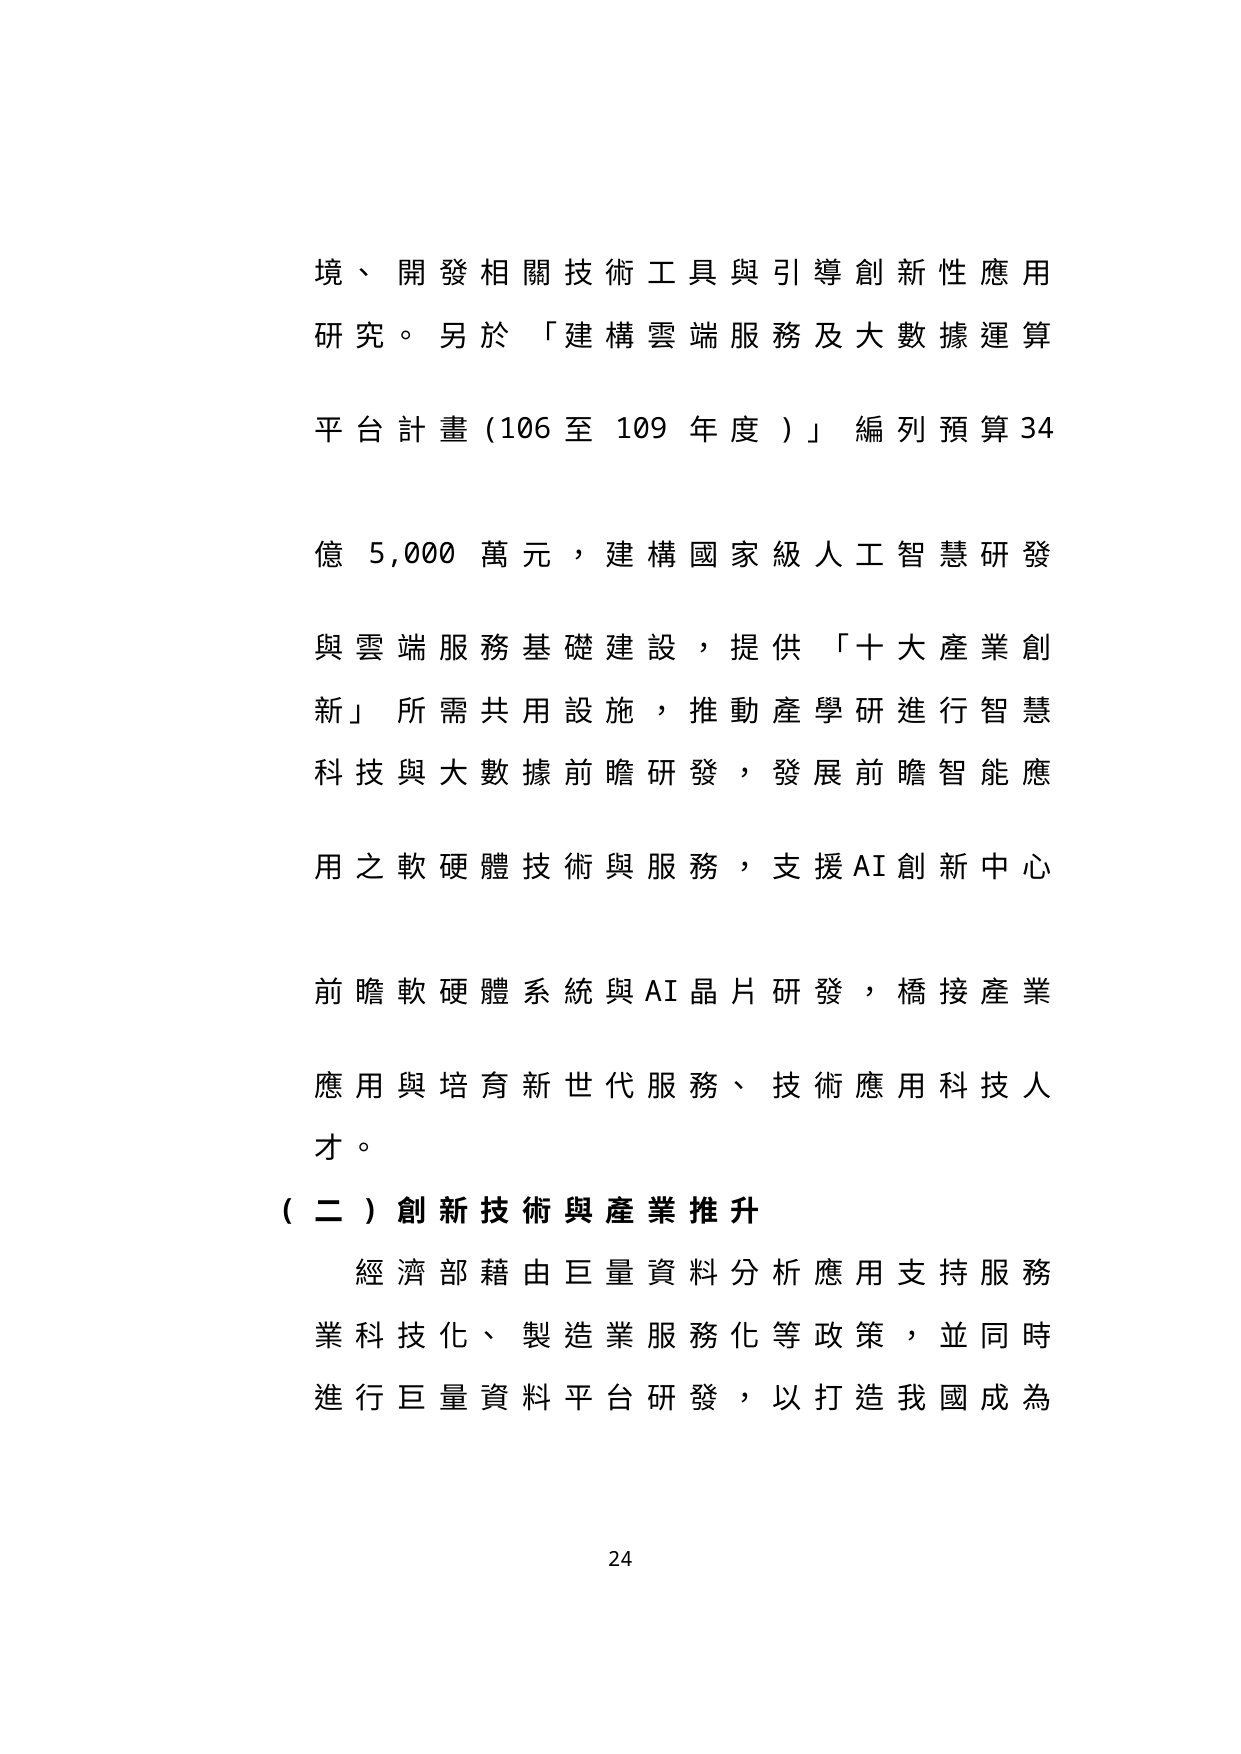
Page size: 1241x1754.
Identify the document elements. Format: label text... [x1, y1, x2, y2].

text (二)創新技術與產業推升 [242, 1167, 1058, 1229]
text 境、開發相關技術工具與引導創新性應用研究。另於「建構雲端服務及大數據運算平台計畫(106至109年度)」編列預算34億5,000萬元，建構國家級人工智慧研發與雲端服務基礎建設，提供「十大產業創新」所需共用設施，推動產學研進行智慧科技與大數據前瞻研發，發展前瞻智能應用之軟硬體技術與服務，支援AI創新中心前瞻軟硬體系統與AI晶片研發，橋接產業應用與培育新世代服務、技術應用科技人才。 [271, 229, 1058, 1167]
text 經濟部藉由巨量資料分析應用支持服務業科技化、製造業服務化等政策，並同時進行巨量資料平台研發，以打造我國成為巨量資料之應用大國，並加速IT產業朝「軟體、系統、服務」等高值化方向發展，於「巨量資料創新技術與智慧應用計畫(104至107年度)」編列預算9億9,583萬5千元，投入巨量資料創新技術與智慧應用。另為進一步落實巨量資料之應用與推廣於「中小企業價值創新應用計畫(104至108年度)」編列預算1億1,195萬6千元，以增進早期資金資訊效率，降低資訊成本，提升中小企業與創新創業之商機辨識能力，促成知識擴散與具體產出效益，創造創新價值。在巨量資料典範之推動上，於「雲端服務產業應用推動計畫(104至107年度)-巨量資料典範建構與推廣子計畫」編列預算1億5,646萬4千元，建構可規模化之共通資料平台，並透過平台提供企業與新創團隊進行數據創新之基礎。又預計108年度起於「AI人才培育計畫-雲端與巨資為基礎之AI 智慧應用計畫」編列預算1,700萬元，參考國外數據創新平台機制作法，規劃一個整合資料流通創新平台Data+，選定具規模化優勢領域，帶動指標性業者投入參與，以典範引導整體產業發展，協助產業有效運用AI升級轉型。 [271, 1229, 1058, 1417]
